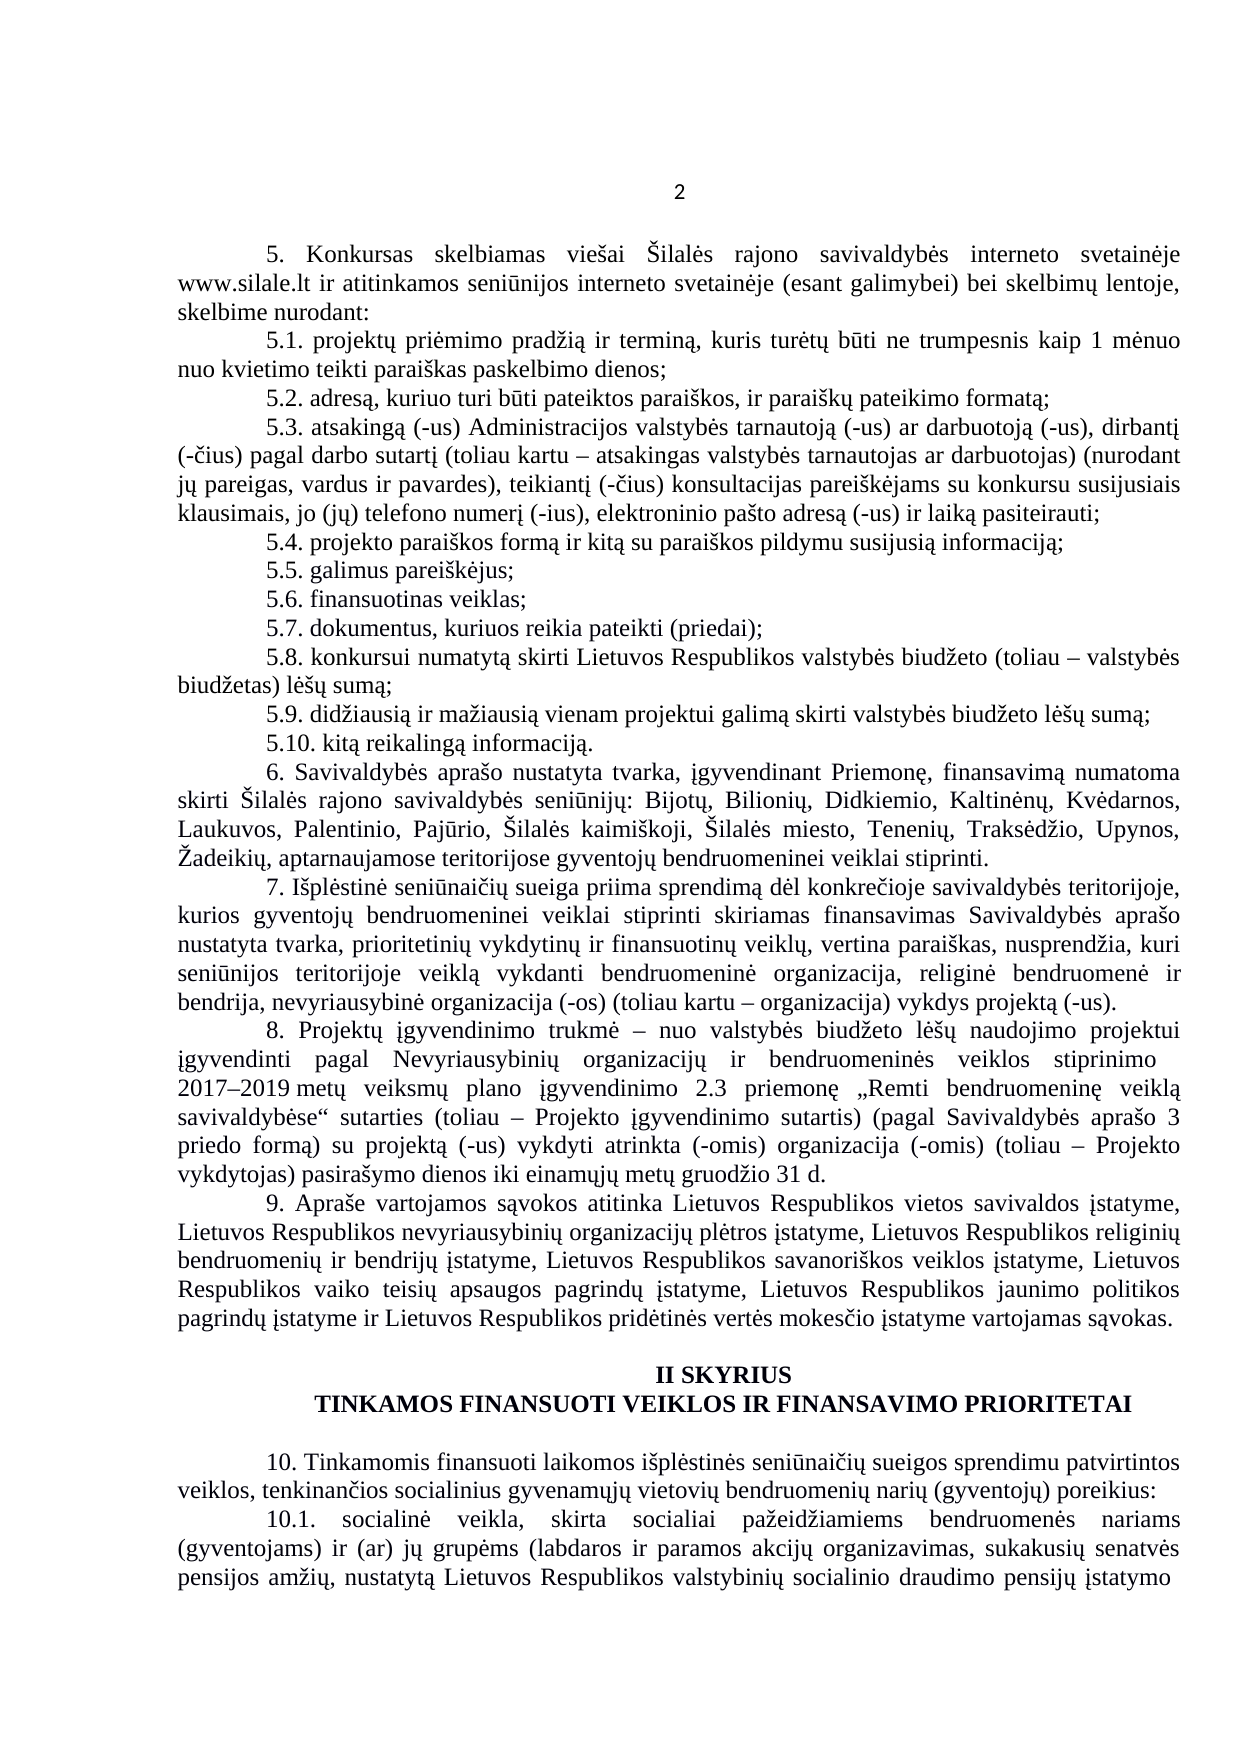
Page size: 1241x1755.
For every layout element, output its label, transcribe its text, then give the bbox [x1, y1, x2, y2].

text II SKYRIUS [177, 1361, 1181, 1389]
text 5.3. atsakingą (-us) Administracijos valstybės tarnautoją (-us) ar darbuotoją (-us), dirbantį (‑čius) pagal darbo sutartį (toliau kartu – atsakingas valstybės tarnautojas ar darbuotojas) (nurodant jų pareigas, vardus ir pavardes), teikiantį (-čius) konsultacijas pareiškėjams su konkursu susijusiais klausimais, jo (jų) telefono numerį (-ius), elektroninio pašto adresą (-us) ir laiką pasiteirauti; [177, 412, 1181, 527]
text 5.8. konkursui numatytą skirti Lietuvos Respublikos valstybės biudžeto (toliau – valstybės biudžetas) lėšų sumą; [177, 642, 1181, 699]
text 10. Tinkamomis finansuoti laikomos išplėstinės seniūnaičių sueigos sprendimu patvirtintos veiklos, tenkinančios socialinius gyvenamųjų vietovių bendruomenių narių (gyventojų) poreikius: [177, 1447, 1181, 1504]
text 8. Projektų įgyvendinimo trukmė – nuo valstybės biudžeto lėšų naudojimo projektui įgyvendinti pagal Nevyriausybinių organizacijų ir bendruomeninės veiklos stiprinimo 2017–2019 metų veiksmų plano įgyvendinimo 2.3 priemonę „Remti bendruomeninę veiklą savivaldybėse“ sutarties (toliau – Projekto įgyvendinimo sutartis) (pagal Savivaldybės aprašo 3 priedo formą) su projektą (-us) vykdyti atrinkta (-omis) organizacija (-omis) (toliau – Projekto vykdytojas) pasirašymo dienos iki einamųjų metų gruodžio 31 d. [177, 1016, 1181, 1188]
text 5.1. projektų priėmimo pradžią ir terminą, kuris turėtų būti ne trumpesnis kaip 1 mėnuo nuo kvietimo teikti paraiškas paskelbimo dienos; [177, 326, 1181, 383]
text 5.10. kitą reikalingą informaciją. [177, 728, 1181, 757]
text 5.6. finansuotinas veiklas; [177, 584, 1181, 613]
text 6. Savivaldybės aprašo nustatyta tvarka, įgyvendinant Priemonę, finansavimą numatoma skirti Šilalės rajono savivaldybės seniūnijų: Bijotų, Bilionių, Didkiemio, Kaltinėnų, Kvėdarnos, Laukuvos, Palentinio, Pajūrio, Šilalės kaimiškoji, Šilalės miesto, Tenenių, Traksėdžio, Upynos, Žadeikių, aptarnaujamose teritorijose gyventojų bendruomeninei veiklai stiprinti. [177, 757, 1181, 872]
text 5. Konkursas skelbiamas viešai Šilalės rajono savivaldybės interneto svetainėje www.silale.lt ir atitinkamos seniūnijos interneto svetainėje (esant galimybei) bei skelbimų lentoje, skelbime nurodant: [177, 239, 1181, 326]
text 10.1. socialinė veikla, skirta socialiai pažeidžiamiems bendruomenės nariams (gyventojams) ir (ar) jų grupėms (labdaros ir paramos akcijų organizavimas, sukakusių senatvės pensijos amžių, nustatytą Lietuvos Respublikos valstybinių socialinio draudimo pensijų įstatymo [177, 1504, 1181, 1591]
text 7. Išplėstinė seniūnaičių sueiga priima sprendimą dėl konkrečioje savivaldybės teritorijoje, kurios gyventojų bendruomeninei veiklai stiprinti skiriamas finansavimas Savivaldybės aprašo nustatyta tvarka, prioritetinių vykdytinų ir finansuotinų veiklų, vertina paraiškas, nusprendžia, kuri seniūnijos teritorijoje veiklą vykdanti bendruomeninė organizacija, religinė bendruomenė ir bendrija, nevyriausybinė organizacija (-os) (toliau kartu – organizacija) vykdys projektą (-us). [177, 872, 1181, 1016]
text 5.4. projekto paraiškos formą ir kitą su paraiškos pildymu susijusią informaciją; [177, 527, 1181, 556]
text 9. Apraše vartojamos sąvokos atitinka Lietuvos Respublikos vietos savivaldos įstatyme, Lietuvos Respublikos nevyriausybinių organizacijų plėtros įstatyme, Lietuvos Respublikos religinių bendruomenių ir bendrijų įstatyme, Lietuvos Respublikos savanoriškos veiklos įstatyme, Lietuvos Respublikos vaiko teisių apsaugos pagrindų įstatyme, Lietuvos Respublikos jaunimo politikos pagrindų įstatyme ir Lietuvos Respublikos pridėtinės vertės mokesčio įstatyme vartojamas sąvokas. [177, 1188, 1181, 1332]
text TINKAMOS FINANSUOTI VEIKLOS IR FINANSAVIMO PRIORITETAI [177, 1389, 1181, 1418]
text 5.5. galimus pareiškėjus; [177, 556, 1181, 584]
text 5.7. dokumentus, kuriuos reikia pateikti (priedai); [177, 613, 1181, 642]
text 5.9. didžiausią ir mažiausią vienam projektui galimą skirti valstybės biudžeto lėšų sumą; [177, 699, 1181, 728]
text 5.2. adresą, kuriuo turi būti pateiktos paraiškos, ir paraiškų pateikimo formatą; [177, 383, 1181, 412]
